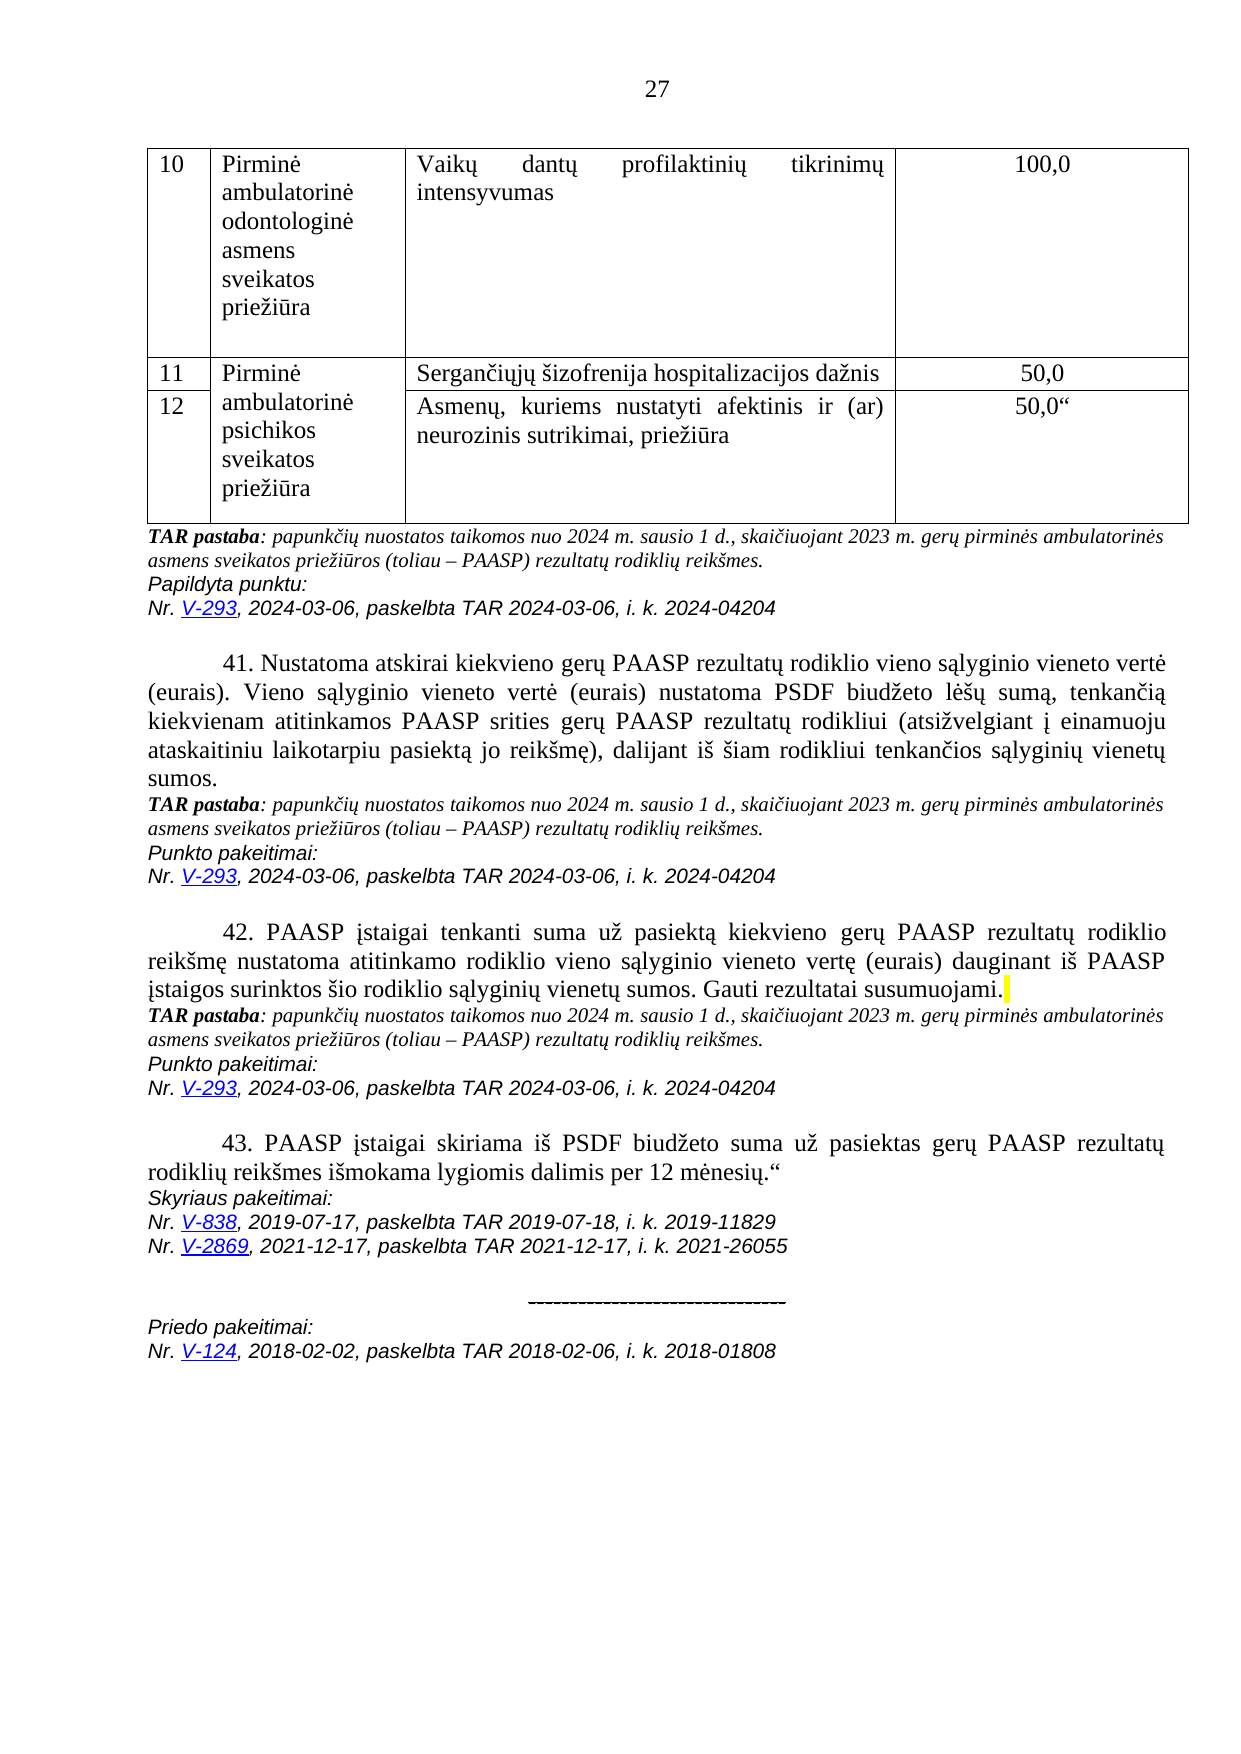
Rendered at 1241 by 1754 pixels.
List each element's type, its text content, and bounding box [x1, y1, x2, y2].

table_cell Asmenų, kuriems nustatyti afektinis ir (ar) neurozinis sutrikimai, priežiūra [406, 391, 895, 523]
text Nr. V-838, 2019-07-17, paskelbta TAR 2019-07-18, i. k. 2019-11829 [148, 1209, 1166, 1233]
table_cell Vaikų dantų profilaktinių tikrinimų intensyvumas [406, 149, 895, 357]
text 42. PAASP įstaigai tenkanti suma už pasiektą kiekvieno gerų PAASP rezultatų rodiklio reikšmę nustatoma atitinkamo rodiklio vieno sąlyginio vieneto vertę (eurais) dauginant iš PAASP įstaigos surinktos šio rodiklio sąlyginių vienetų sumos. Gauti rezultatai susumuojami. [148, 917, 1166, 1003]
table_cell 10 [148, 149, 210, 357]
table_cell Sergančiųjų šizofrenija hospitalizacijos dažnis [406, 358, 895, 390]
text TAR pastaba: papunkčių nuostatos taikomos nuo 2024 m. sausio 1 d., skaičiuojant 2023 m. gerų pirminės ambulatorinės asmens sveikatos priežiūros (toliau – PAASP) rezultatų rodiklių reikšmes. [148, 1003, 1166, 1051]
text Nr. V-293, 2024-03-06, paskelbta TAR 2024-03-06, i. k. 2024-04204 [148, 1075, 1166, 1099]
text Nr. V-2869, 2021-12-17, paskelbta TAR 2021-12-17, i. k. 2021-26055 [148, 1233, 1166, 1257]
text Skyriaus pakeitimai: [148, 1186, 1166, 1209]
text Nr. V-124, 2018-02-02, paskelbta TAR 2018-02-06, i. k. 2018-01808 [148, 1339, 1166, 1363]
table_cell 50,0“ [896, 391, 1188, 523]
table_cell 11 [148, 358, 210, 390]
table_cell 50,0 [896, 358, 1188, 390]
text Nr. V-293, 2024-03-06, paskelbta TAR 2024-03-06, i. k. 2024-04204 [148, 596, 1166, 620]
text TAR pastaba: papunkčių nuostatos taikomos nuo 2024 m. sausio 1 d., skaičiuojant 2023 m. gerų pirminės ambulatorinės asmens sveikatos priežiūros (toliau – PAASP) rezultatų rodiklių reikšmes. [148, 792, 1166, 840]
text 41. Nustatoma atskirai kiekvieno gerų PAASP rezultatų rodiklio vieno sąlyginio vieneto vertė (eurais). Vieno sąlyginio vieneto vertė (eurais) nustatoma PSDF biudžeto lėšų sumą, tenkančią kiekvienam atitinkamos PAASP srities gerų PAASP rezultatų rodikliui (atsižvelgiant į einamuoju ataskaitiniu laikotarpiu pasiektą jo reikšmę), dalijant iš šiam rodikliui tenkančios sąlyginių vienetų sumos. [148, 648, 1166, 792]
text 43. PAASP įstaigai skiriama iš PSDF biudžeto suma už pasiektas gerų PAASP rezultatų rodiklių reikšmes išmokama lygiomis dalimis per 12 mėnesių.“ [148, 1128, 1166, 1186]
table_cell 100,0 [896, 149, 1188, 357]
table_cell 12 [148, 391, 210, 523]
text Punkto pakeitimai: [148, 1051, 1166, 1075]
text Nr. V-293, 2024-03-06, paskelbta TAR 2024-03-06, i. k. 2024-04204 [148, 864, 1166, 888]
text Papildyta punktu: [148, 572, 1166, 596]
text ------------------------------- [148, 1286, 1166, 1315]
table_cell Pirminė ambulatorinė odontologinė asmens sveikatos priežiūra [211, 149, 405, 357]
text TAR pastaba: papunkčių nuostatos taikomos nuo 2024 m. sausio 1 d., skaičiuojant 2023 m. gerų pirminės ambulatorinės asmens sveikatos priežiūros (toliau – PAASP) rezultatų rodiklių reikšmes. [148, 524, 1166, 572]
text Punkto pakeitimai: [148, 840, 1166, 864]
text Priedo pakeitimai: [148, 1315, 1166, 1339]
table_cell Pirminė ambulatorinė psichikos sveikatos priežiūra [211, 358, 405, 523]
